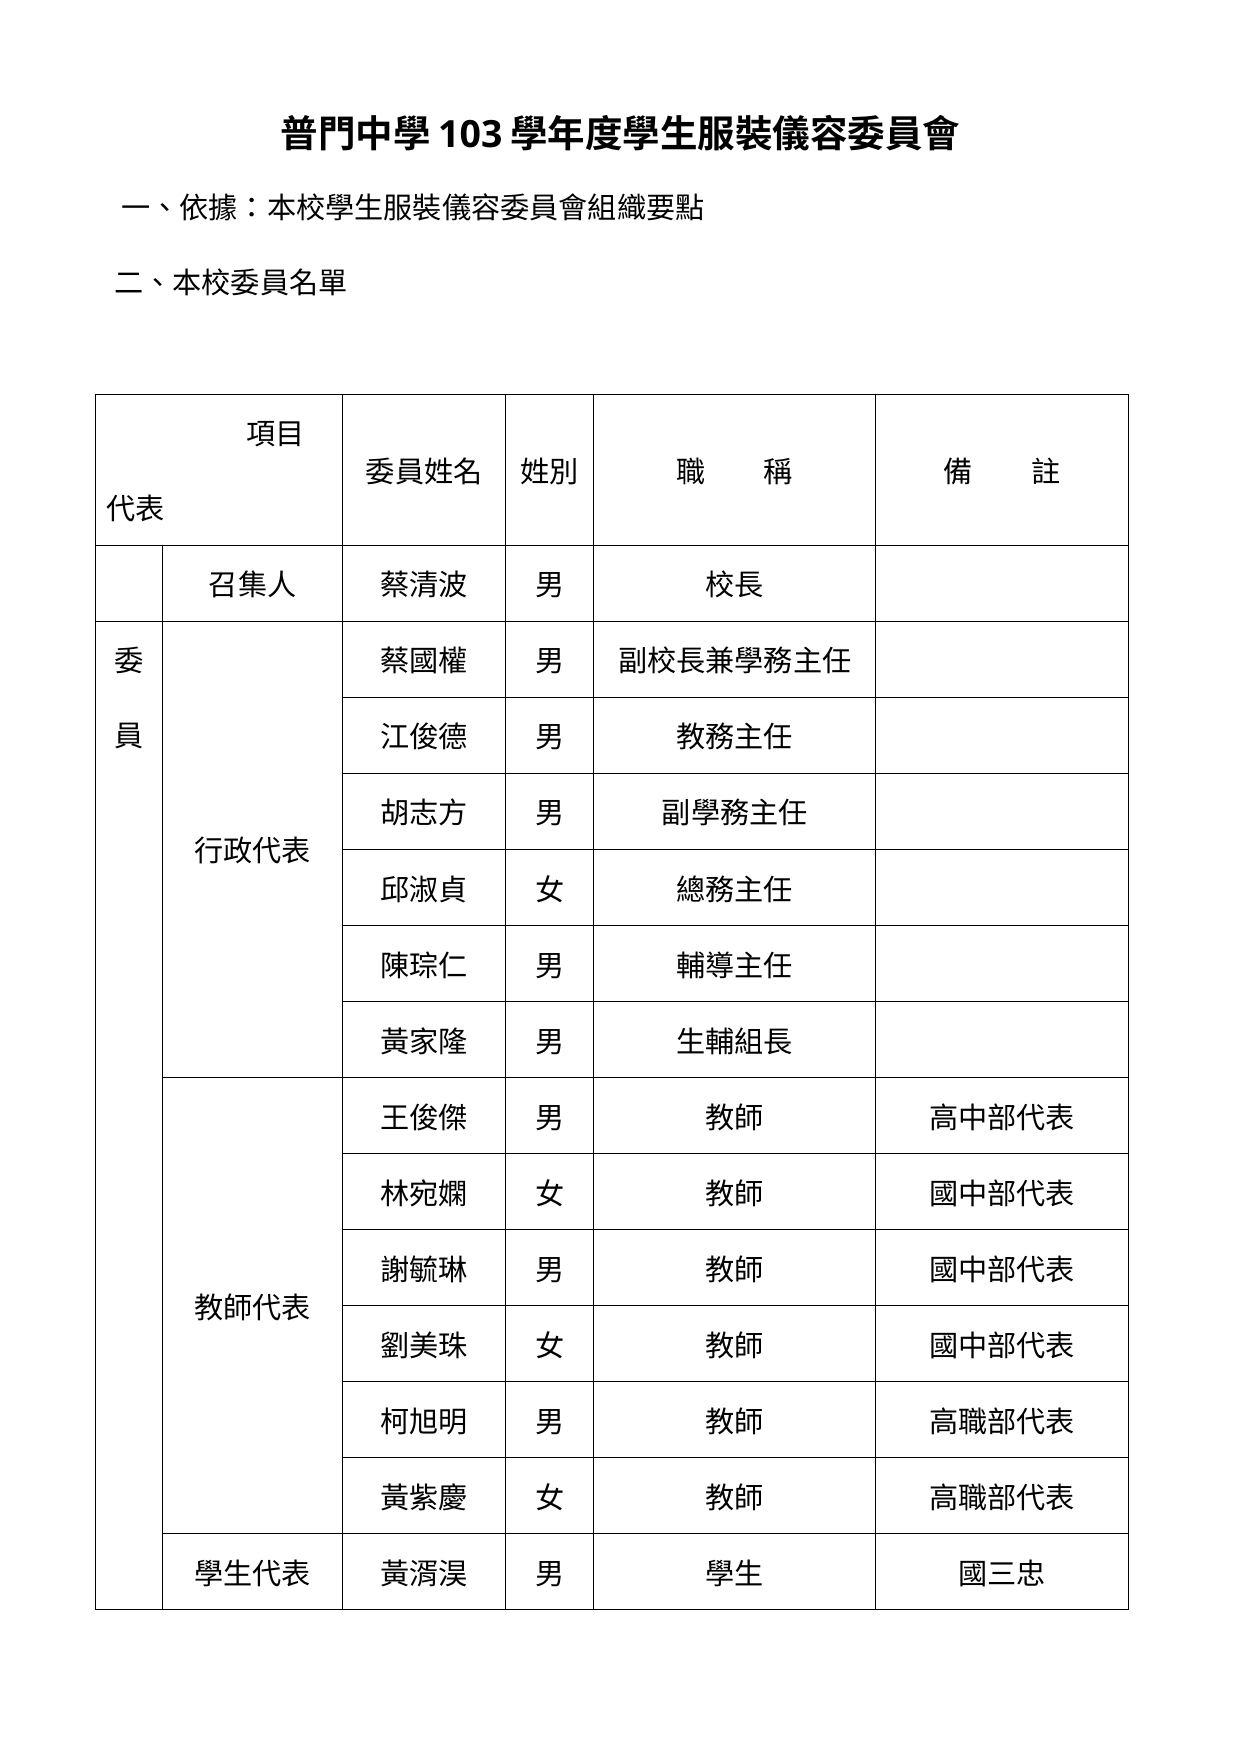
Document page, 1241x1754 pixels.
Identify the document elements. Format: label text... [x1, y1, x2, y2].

table_cell 國中部代表 [876, 1230, 1128, 1305]
table_cell [876, 1002, 1128, 1077]
table_cell 教師 [594, 1230, 875, 1305]
table_cell 男 [506, 1002, 593, 1077]
table_cell 副學務主任 [594, 774, 875, 849]
table_cell 行政代表 [163, 622, 342, 1077]
table_header 委員姓名 [343, 395, 505, 544]
table_cell 女 [506, 1154, 593, 1229]
table_cell 男 [506, 1230, 593, 1305]
text 二、本校委員名單 [106, 243, 1134, 318]
table_cell 副校長兼學務主任 [594, 622, 875, 697]
table_cell 輔導主任 [594, 926, 875, 1001]
table_header 備 註 [876, 395, 1128, 544]
table_cell 女 [506, 850, 593, 925]
table_cell 教師 [594, 1382, 875, 1457]
table_cell 林宛嫻 [343, 1154, 505, 1229]
table_cell 教務主任 [594, 698, 875, 773]
table_cell 謝毓琳 [343, 1230, 505, 1305]
table_cell 女 [506, 1458, 593, 1533]
table_cell 國中部代表 [876, 1154, 1128, 1229]
table_cell 男 [506, 1078, 593, 1153]
table_cell 國三忠 [876, 1534, 1128, 1609]
table_cell 胡志方 [343, 774, 505, 849]
table_cell 高職部代表 [876, 1458, 1128, 1533]
table_cell 學生代表 [163, 1534, 342, 1609]
table_cell [876, 546, 1128, 621]
table_cell 女 [506, 1306, 593, 1381]
table_cell 校長 [594, 546, 875, 621]
table_header 職 稱 [594, 395, 875, 544]
table_cell 教師 [594, 1154, 875, 1229]
table_cell 黃紫慶 [343, 1458, 505, 1533]
table_cell 國中部代表 [876, 1306, 1128, 1381]
text 普門中學103學年度學生服裝儀容委員會 [106, 93, 1134, 168]
table_cell [96, 546, 162, 621]
table_cell 男 [506, 622, 593, 697]
table_cell 生輔組長 [594, 1002, 875, 1077]
table_cell 男 [506, 698, 593, 773]
table_cell 男 [506, 1534, 593, 1609]
table_cell [876, 926, 1128, 1001]
table_cell 學生 [594, 1534, 875, 1609]
table_cell 柯旭明 [343, 1382, 505, 1457]
table_cell 教師 [594, 1306, 875, 1381]
table_cell 教師 [594, 1078, 875, 1153]
table_cell 召集人 [163, 546, 342, 621]
table_cell 高中部代表 [876, 1078, 1128, 1153]
table_cell 男 [506, 546, 593, 621]
table_cell 教師 [594, 1458, 875, 1533]
table_cell [876, 774, 1128, 849]
table_cell 劉美珠 [343, 1306, 505, 1381]
table_cell 男 [506, 774, 593, 849]
table_cell 蔡清波 [343, 546, 505, 621]
table_cell [876, 850, 1128, 925]
table_cell 男 [506, 1382, 593, 1457]
table_cell 陳琮仁 [343, 926, 505, 1001]
table_header 項目 代表 [96, 395, 342, 544]
table_cell 高職部代表 [876, 1382, 1128, 1457]
table_cell 黃湑淏 [343, 1534, 505, 1609]
table_header 姓別 [506, 395, 593, 544]
table_cell 總務主任 [594, 850, 875, 925]
table_cell 委員 [96, 622, 162, 1609]
text 一、依據：本校學生服裝儀容委員會組織要點 [106, 168, 1134, 243]
table_cell [876, 698, 1128, 773]
table_cell 王俊傑 [343, 1078, 505, 1153]
table_cell 邱淑貞 [343, 850, 505, 925]
table_cell 男 [506, 926, 593, 1001]
table_cell 黃家隆 [343, 1002, 505, 1077]
table_cell 蔡國權 [343, 622, 505, 697]
table_cell 教師代表 [163, 1078, 342, 1533]
table_cell 江俊德 [343, 698, 505, 773]
table_cell [876, 622, 1128, 697]
